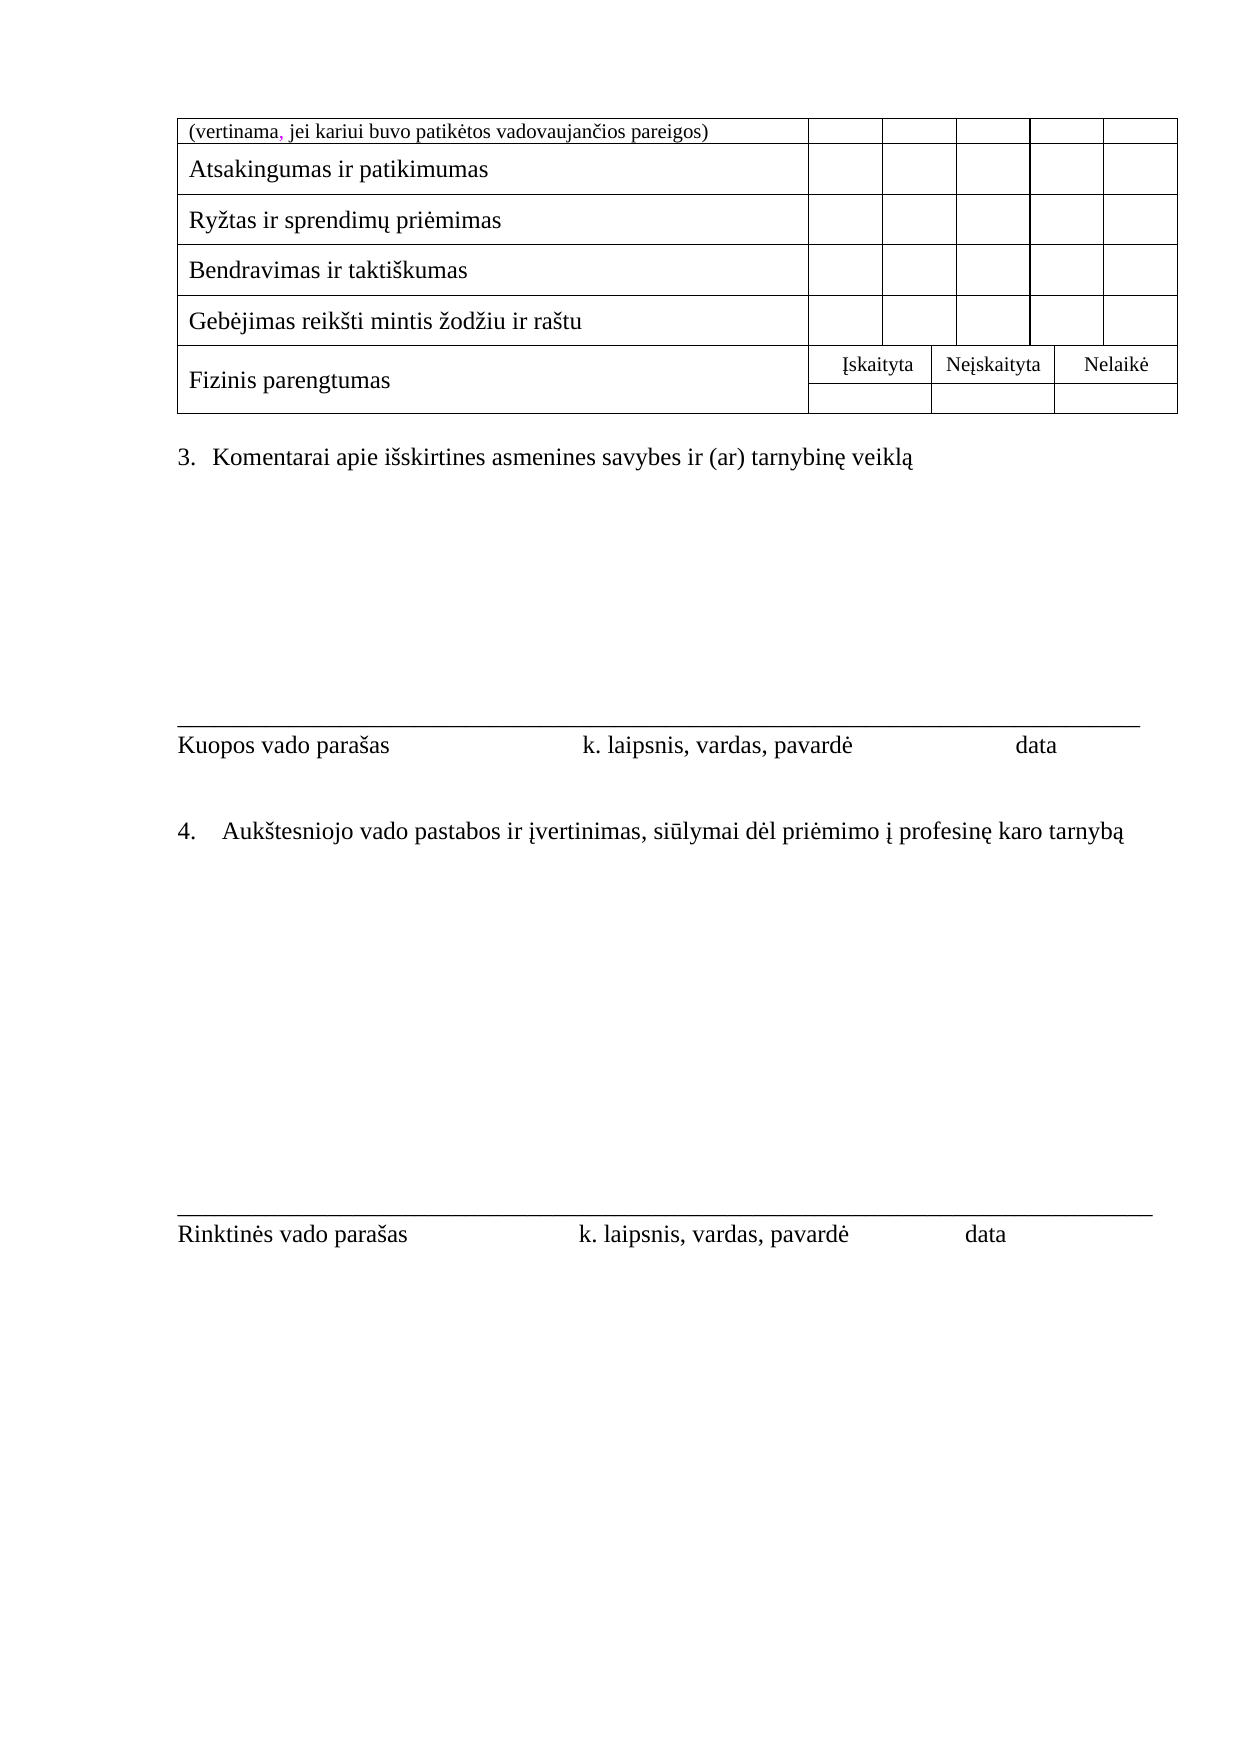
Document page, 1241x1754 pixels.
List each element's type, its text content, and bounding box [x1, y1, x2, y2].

table_cell [1104, 195, 1177, 244]
table_cell [809, 384, 931, 413]
table_cell Fizinis parengtumas [178, 346, 808, 413]
table_cell [1104, 296, 1177, 345]
table_cell [957, 119, 1029, 143]
table_cell Neįskaityta [932, 346, 1054, 383]
table_cell Bendravimas ir taktiškumas [178, 245, 808, 294]
table_cell [1031, 296, 1103, 345]
table_cell [957, 195, 1029, 244]
table_cell [809, 195, 882, 244]
table_cell [809, 296, 882, 345]
text Rinktinės vado parašas k. laipsnis, vardas, pavardė data [177, 1219, 1181, 1247]
table_cell (vertinama, jei kariui buvo patikėtos vadovaujančios pareigos) [178, 119, 808, 143]
table_cell [1104, 144, 1177, 194]
table_cell [883, 119, 956, 143]
table_cell [809, 144, 882, 194]
table_cell [957, 144, 1029, 194]
table_cell [883, 245, 956, 294]
table_cell [1031, 119, 1103, 143]
table_cell [957, 245, 1029, 294]
table_cell [883, 195, 956, 244]
table_cell Atsakingumas ir patikimumas [178, 144, 808, 194]
table_cell [809, 119, 882, 143]
table_cell [809, 245, 882, 294]
table_cell [883, 296, 956, 345]
table_cell [932, 384, 1054, 413]
table_cell Nelaikė [1055, 346, 1177, 383]
table_cell Įskaityta [809, 346, 931, 383]
text Kuopos vado parašas k. laipsnis, vardas, pavardė data [177, 730, 1181, 759]
table_cell [1031, 144, 1103, 194]
table_cell Gebėjimas reikšti mintis žodžiu ir raštu [178, 296, 808, 345]
table_cell [883, 144, 956, 194]
table_cell [1104, 245, 1177, 294]
table_cell [1055, 384, 1177, 413]
text _____________________________________________________________________________ [177, 701, 1181, 730]
table_cell [1104, 119, 1177, 143]
text ______________________________________________________________________________ [177, 1190, 1181, 1219]
table_cell [1031, 245, 1103, 294]
table_cell [1031, 195, 1103, 244]
text 4. Aukštesniojo vado pastabos ir įvertinimas, siūlymai dėl priėmimo į profesinę karo tarnybą [177, 816, 1181, 845]
table_cell Ryžtas ir sprendimų priėmimas [178, 195, 808, 244]
table_cell [957, 296, 1029, 345]
text 3. Komentarai apie išskirtines asmenines savybes ir (ar) tarnybinę veiklą [177, 442, 1181, 471]
